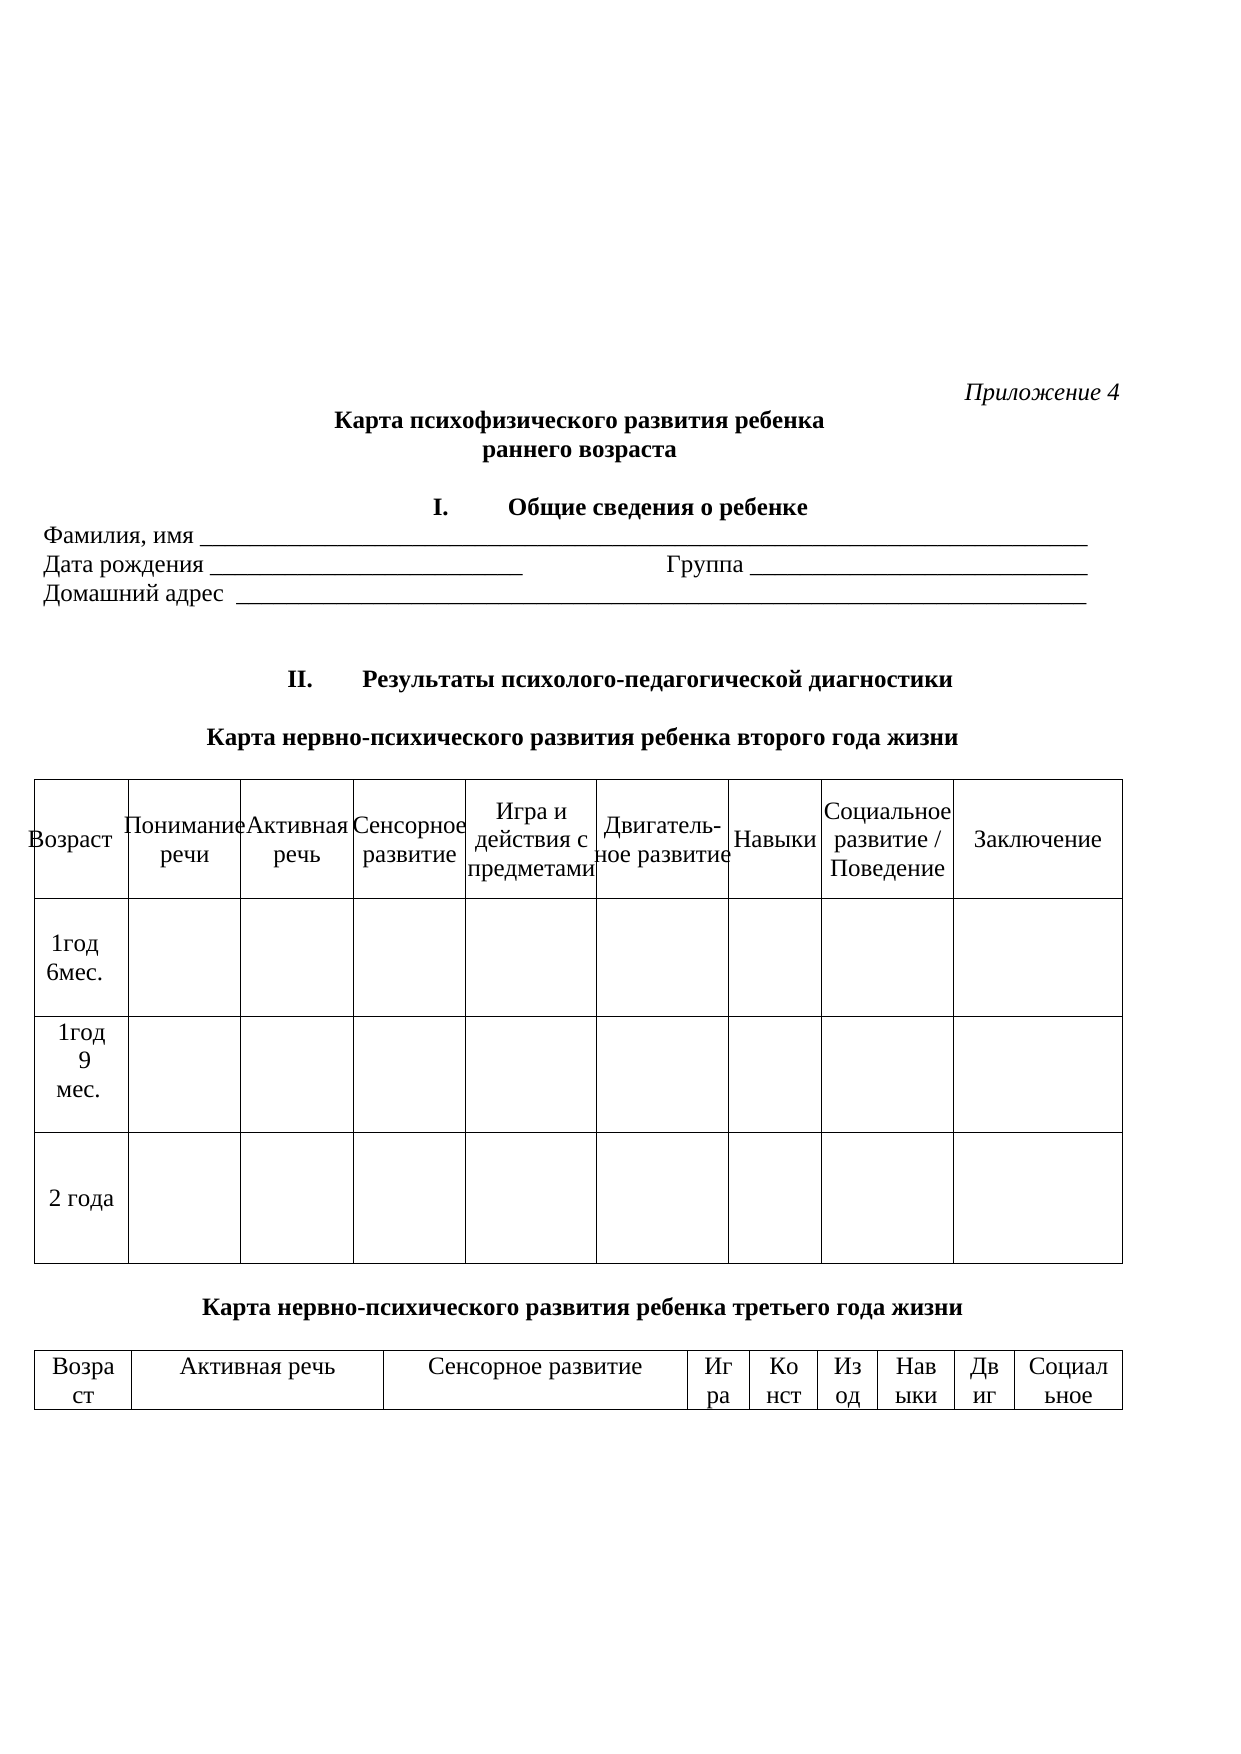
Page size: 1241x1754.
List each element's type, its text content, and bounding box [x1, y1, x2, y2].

table_cell [466, 1017, 596, 1132]
table_cell [241, 1133, 353, 1263]
table_cell [597, 1017, 728, 1132]
table_header Понимание речи [129, 780, 240, 897]
table_cell [729, 1133, 821, 1263]
text раннего возраста [43, 434, 1122, 463]
table_cell [241, 1017, 353, 1132]
table_cell [129, 899, 240, 1016]
table_cell [822, 899, 953, 1016]
table_cell [954, 899, 1122, 1016]
text Приложение 4 [118, 377, 1122, 406]
table_cell [466, 1133, 596, 1263]
table_cell [954, 1017, 1122, 1132]
table_header Навыки [878, 1351, 954, 1408]
table_cell 2 года [35, 1133, 128, 1263]
table_header Социальное развитие / Поведение [822, 780, 953, 897]
table_cell [729, 899, 821, 1016]
text Фамилия, имя _______________________________________________________________________ [43, 521, 1122, 549]
list Результаты психолого-педагогической диагностики [118, 664, 1122, 693]
text Домашний адрес ____________________________________________________________________ [43, 578, 1122, 607]
table_header Социальное [1015, 1351, 1122, 1408]
table_cell [954, 1133, 1122, 1263]
text Карта нервно-психического развития ребенка второго года жизни [43, 722, 1122, 751]
table_cell [822, 1017, 953, 1132]
table_header Заключение [954, 780, 1122, 897]
table_header Сенсорное развитие [384, 1351, 687, 1408]
table_header Возраст [35, 1351, 131, 1408]
text Карта нервно-психического развития ребенка третьего года жизни [43, 1292, 1122, 1321]
table_header Активная речь [132, 1351, 383, 1408]
table_header Сенсорное развитие [354, 780, 465, 897]
table_header Конст [750, 1351, 817, 1408]
table_cell [597, 1133, 728, 1263]
table_header Активная речь [241, 780, 353, 897]
table_cell [354, 1017, 465, 1132]
list Общие сведения о ребенке [118, 492, 1122, 521]
text Дата рождения _________________________ Группа ___________________________ [43, 549, 1122, 578]
table_cell [597, 899, 728, 1016]
table_cell [822, 1133, 953, 1263]
table_header Навыки [729, 780, 821, 897]
table_header Изод [818, 1351, 877, 1408]
table_cell [466, 899, 596, 1016]
table_cell [129, 1017, 240, 1132]
text Карта психофизического развития ребенка [43, 406, 1122, 434]
table_header Двиг [955, 1351, 1014, 1408]
table_cell [354, 899, 465, 1016]
table_header Двигатель- ное развитие [597, 780, 728, 897]
table_cell [129, 1133, 240, 1263]
table_header Игра [688, 1351, 749, 1408]
table_cell [241, 899, 353, 1016]
table_cell 1год 9 мес. [35, 1017, 128, 1132]
table_cell [354, 1133, 465, 1263]
table_cell 1год 6мес. [35, 899, 128, 1016]
table_header Игра и действия с предметами [466, 780, 596, 897]
table_header Возраст [35, 780, 128, 897]
table_cell [729, 1017, 821, 1132]
